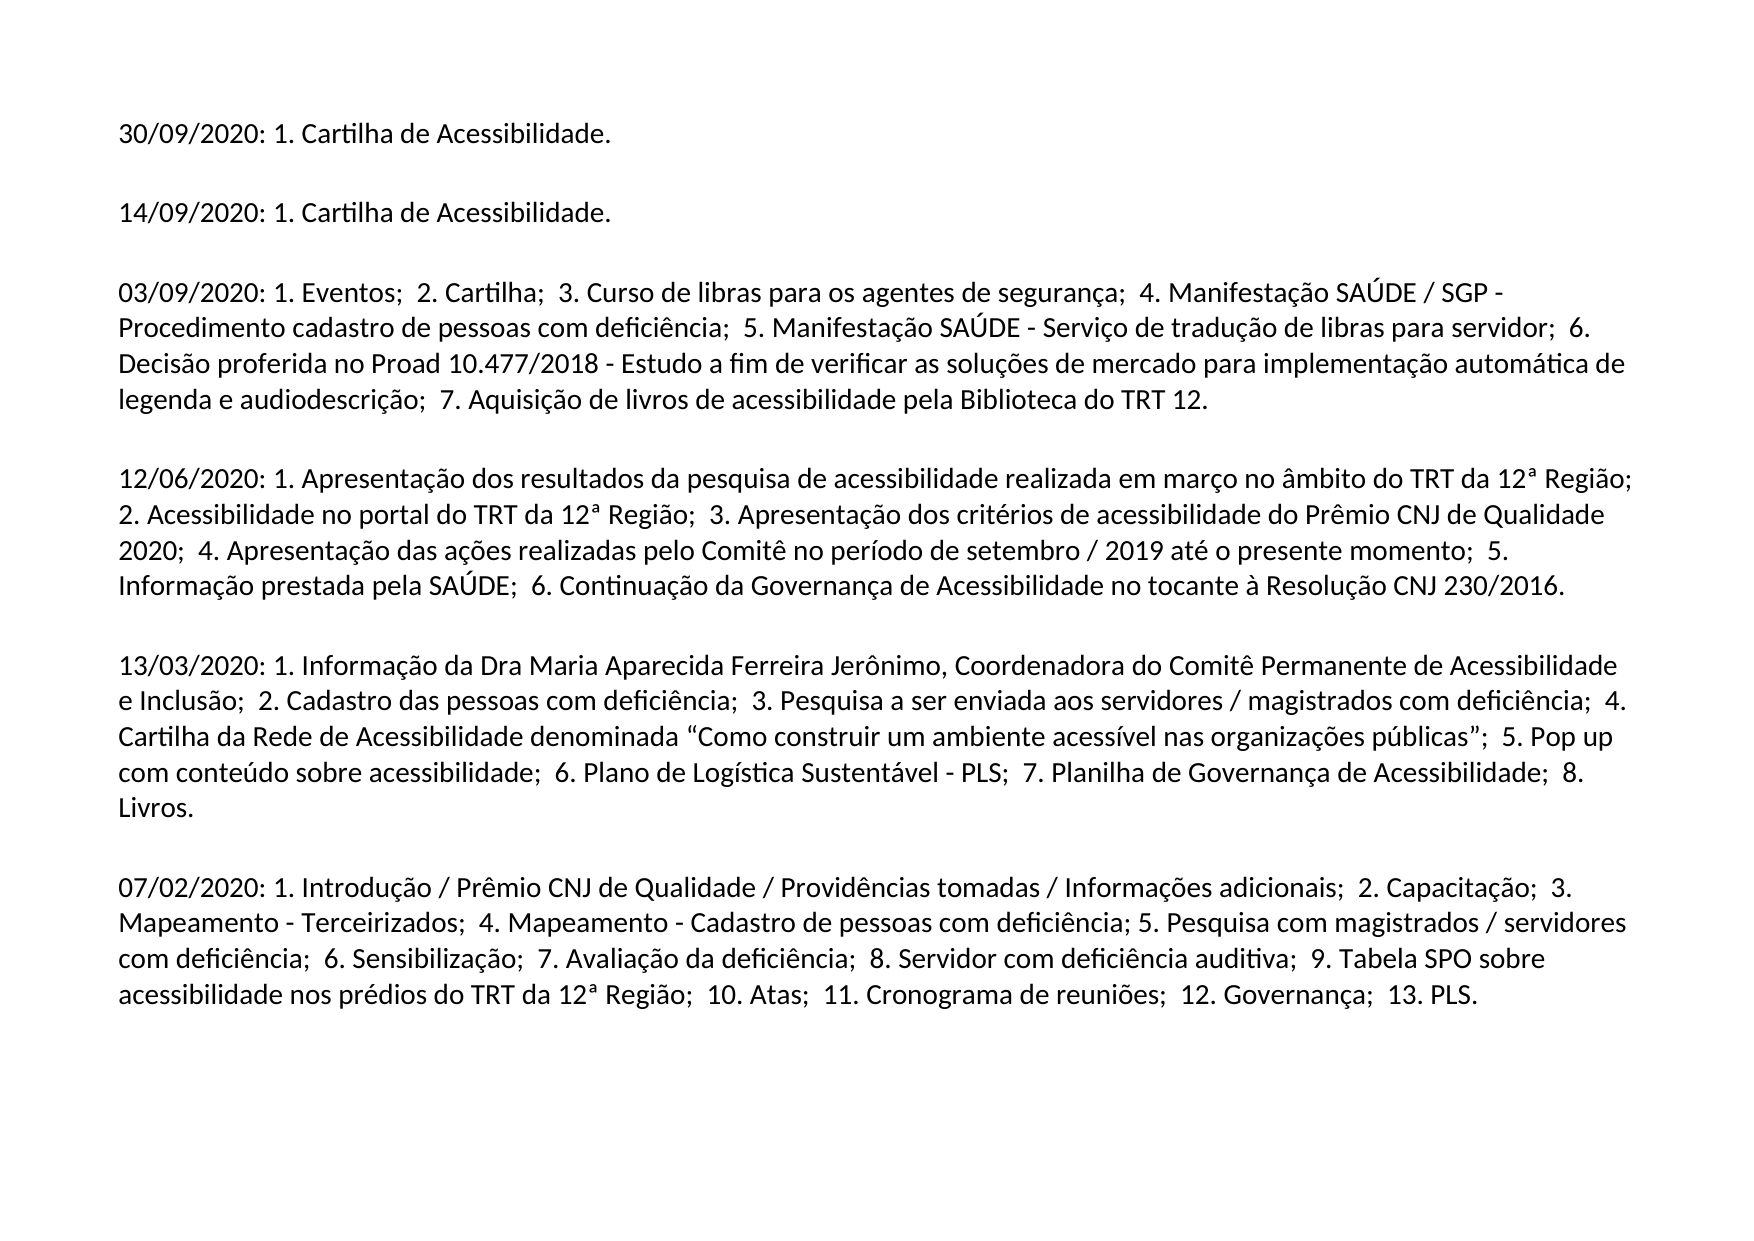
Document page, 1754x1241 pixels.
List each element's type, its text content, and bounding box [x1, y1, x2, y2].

text 30/09/2020: 1. Cartilha de Acessibilidade. [118, 115, 1636, 150]
text 13/03/2020: 1. Informação da Dra Maria Aparecida Ferreira Jerônimo, Coordenadora do Comitê Permanente de Acessibilidade e Inclusão; 2. Cadastro das pessoas com deficiência; 3. Pesquisa a ser enviada aos servidores / magistrados com deficiência; 4. Cartilha da Rede de Acessibilidade denominada “Como construir um ambiente acessível nas organizações públicas”; 5. Pop up com conteúdo sobre acessibilidade; 6. Plano de Logística Sustentável - PLS; 7. Planilha de Governança de Acessibilidade; 8. Livros. [118, 647, 1636, 825]
text 03/09/2020: 1. Eventos; 2. Cartilha; 3. Curso de libras para os agentes de segurança; 4. Manifestação SAÚDE / SGP - Procedimento cadastro de pessoas com deficiência; 5. Manifestação SAÚDE - Serviço de tradução de libras para servidor; 6. Decisão proferida no Proad 10.477/2018 - Estudo a fim de verificar as soluções de mercado para implementação automática de legenda e audiodescrição; 7. Aquisição de livros de acessibilidade pela Biblioteca do TRT 12. [118, 274, 1636, 416]
text 14/09/2020: 1. Cartilha de Acessibilidade. [118, 194, 1636, 230]
text 12/06/2020: 1. Apresentação dos resultados da pesquisa de acessibilidade realizada em março no âmbito do TRT da 12ª Região; 2. Acessibilidade no portal do TRT da 12ª Região; 3. Apresentação dos critérios de acessibilidade do Prêmio CNJ de Qualidade 2020; 4. Apresentação das ações realizadas pelo Comitê no período de setembro / 2019 até o presente momento; 5. Informação prestada pela SAÚDE; 6. Continuação da Governança de Acessibilidade no tocante à Resolução CNJ 230/2016. [118, 460, 1636, 603]
text 07/02/2020: 1. Introdução / Prêmio CNJ de Qualidade / Providências tomadas / Informações adicionais; 2. Capacitação; 3. Mapeamento - Terceirizados; 4. Mapeamento - Cadastro de pessoas com deficiência; 5. Pesquisa com magistrados / servidores com deficiência; 6. Sensibilização; 7. Avaliação da deficiência; 8. Servidor com deficiência auditiva; 9. Tabela SPO sobre acessibilidade nos prédios do TRT da 12ª Região; 10. Atas; 11. Cronograma de reuniões; 12. Governança; 13. PLS. [118, 869, 1636, 1011]
